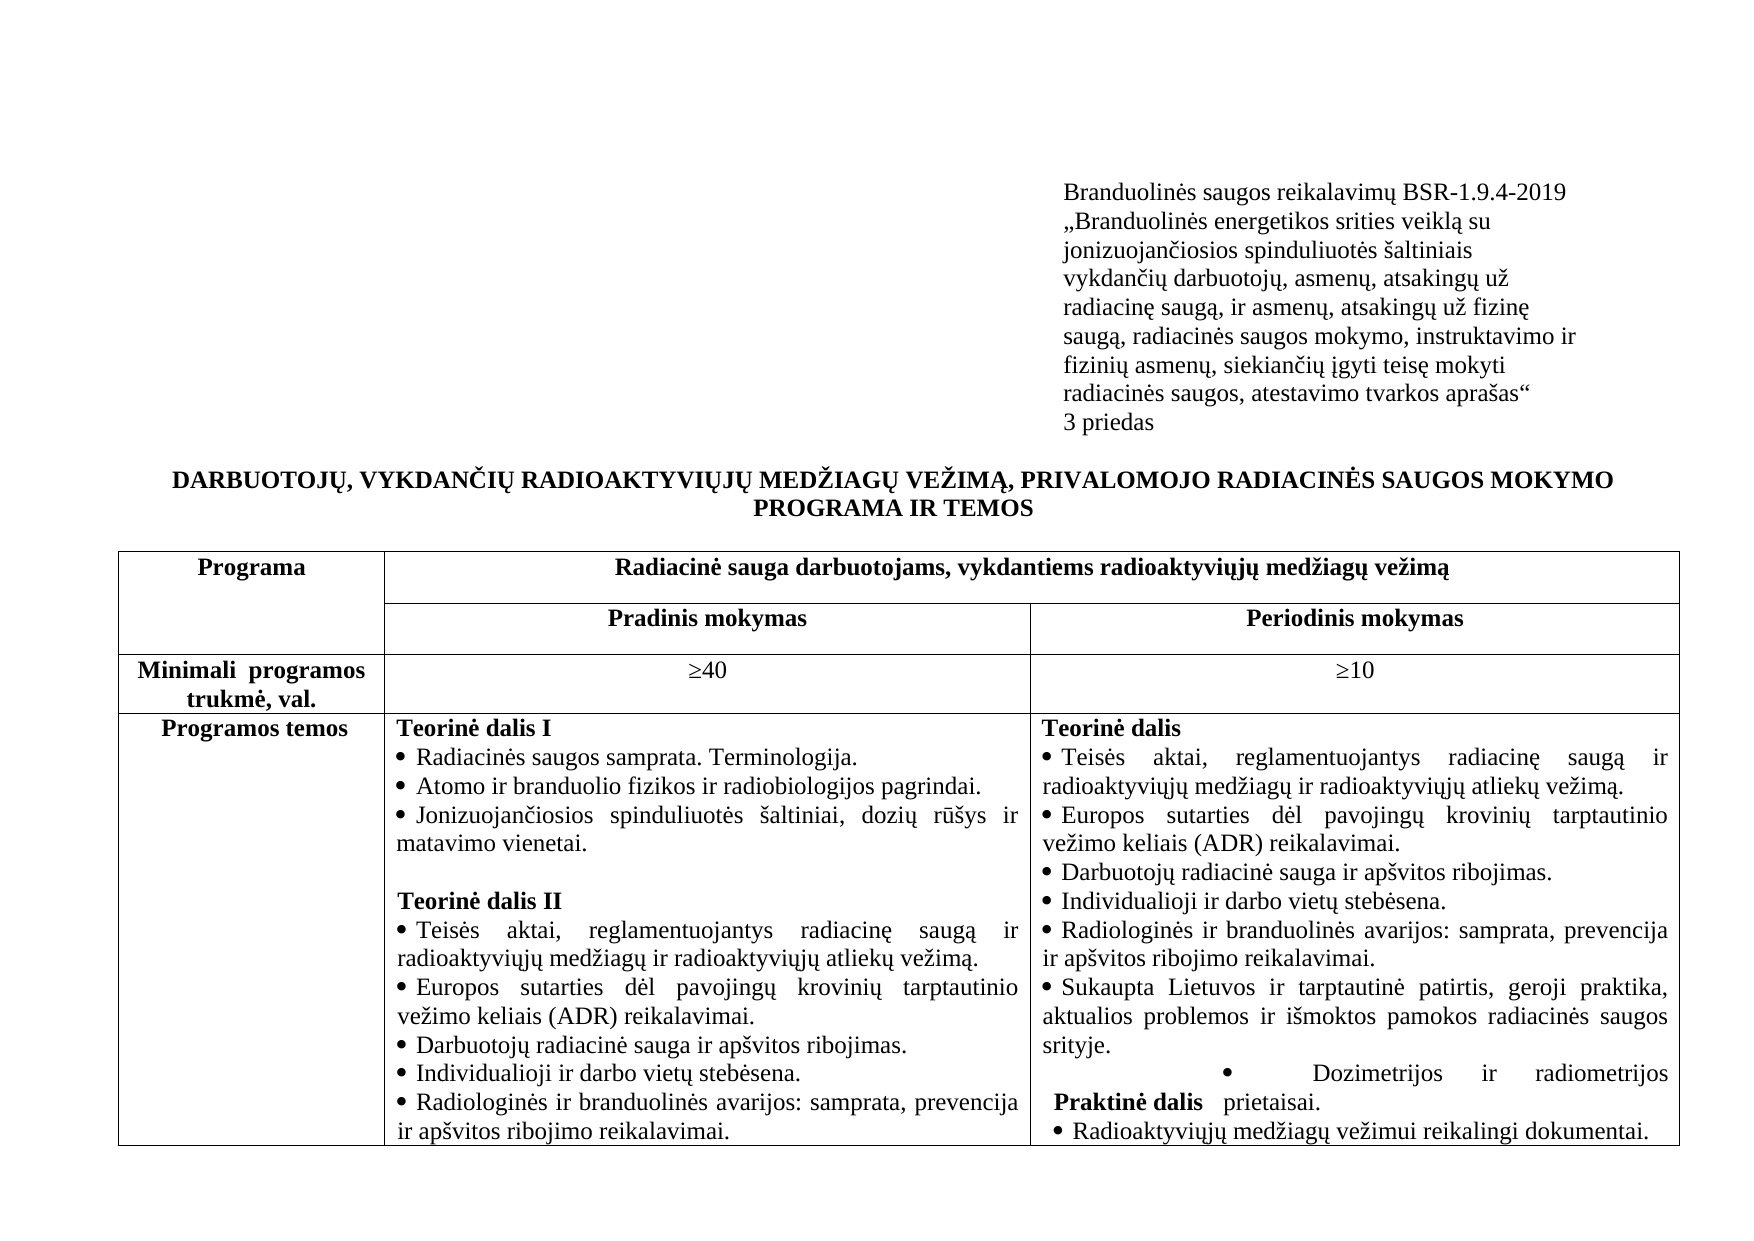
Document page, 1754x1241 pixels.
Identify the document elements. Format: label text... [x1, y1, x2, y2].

text vykdančių darbuotojų, asmenų, atsakingų už [118, 263, 1668, 292]
table_cell ≥10 [1031, 655, 1679, 712]
text radiacinę saugą, ir asmenų, atsakingų už fizinę [118, 292, 1668, 321]
text DARBUOTOJŲ, VYKDANČIŲ RADIOAKTYVIŲJŲ MEDŽIAGŲ VEŽIMĄ, PRIVALOMOJO RADIACINĖS SAUGOS MOKYMO PROGRAMA IR TEMOS [118, 465, 1668, 522]
table_header Radiacinė sauga darbuotojams, vykdantiems radioaktyviųjų medžiagų vežimą [385, 552, 1679, 602]
table_cell Minimali programos trukmė, val. [119, 655, 384, 712]
table_cell Programos temos [119, 714, 384, 1145]
table_cell ≥40 [385, 655, 1030, 712]
table_cell Pradinis mokymas [385, 604, 1030, 654]
table_cell Teorinė dalis  Teisės aktai, reglamentuojantys radiacinę saugą ir radioaktyviųjų medžiagų ir radioaktyviųjų atliekų vežimą.  Europos sutarties dėl pavojingų krovinių tarptautinio vežimo keliais (ADR) reikalavimai.  Darbuotojų radiacinė sauga ir apšvitos ribojimas.  Individualioji ir darbo vietų stebėsena.  Radiologinės ir branduolinės avarijos: samprata, prevencija ir apšvitos ribojimo reikalavimai.  Sukaupta Lietuvos ir tarptautinė patirtis, geroji praktika, aktualios problemos ir išmoktos pamokos radiacinės saugos srityje.  Dozimetrijos ir radiometrijos prietaisai. [1031, 714, 1679, 1145]
text radiacinės saugos, atestavimo tvarkos aprašas“ [118, 378, 1668, 407]
text Branduolinės saugos reikalavimų BSR-1.9.4-2019 [118, 177, 1668, 206]
text saugą, radiacinės saugos mokymo, instruktavimo ir [118, 321, 1668, 350]
table_cell Teorinė dalis I  Radiacinės saugos samprata. Terminologija.  Atomo ir branduolio fizikos ir radiobiologijos pagrindai.  Jonizuojančiosios spinduliuotės šaltiniai, dozių rūšys ir matavimo vienetai. Teorinė dalis II  Teisės aktai, reglamentuojantys radiacinę saugą ir radioaktyviųjų medžiagų ir radioaktyviųjų atliekų vežimą.  Europos sutarties dėl pavojingų krovinių tarptautinio vežimo keliais (ADR) reikalavimai.  Darbuotojų radiacinė sauga ir apšvitos ribojimas.  Individualioji ir darbo vietų stebėsena.  Radiologinės ir branduolinės avarijos: samprata, prevencija ir apšvitos ribojimo reikalavimai.  Sukaupta Lietuvos ir tarptautinė patirtis, geroji praktika, aktualios problemos ir išmoktos pamokos radiacinės saugos srityje.  Dozimetrijos ir radiometrijos prietaisai.  Radioaktyviųjų medžiagų vežimui reikalingi dokumentai. [385, 714, 1030, 1145]
table_cell Periodinis mokymas [1031, 604, 1679, 654]
table_header Programa [119, 552, 384, 654]
text jonizuojančiosios spinduliuotės šaltiniais [118, 235, 1668, 263]
text 3 priedas [118, 407, 1668, 436]
text „Branduolinės energetikos srities veiklą su [118, 206, 1668, 235]
text fizinių asmenų, siekiančių įgyti teisę mokyti [118, 350, 1668, 378]
